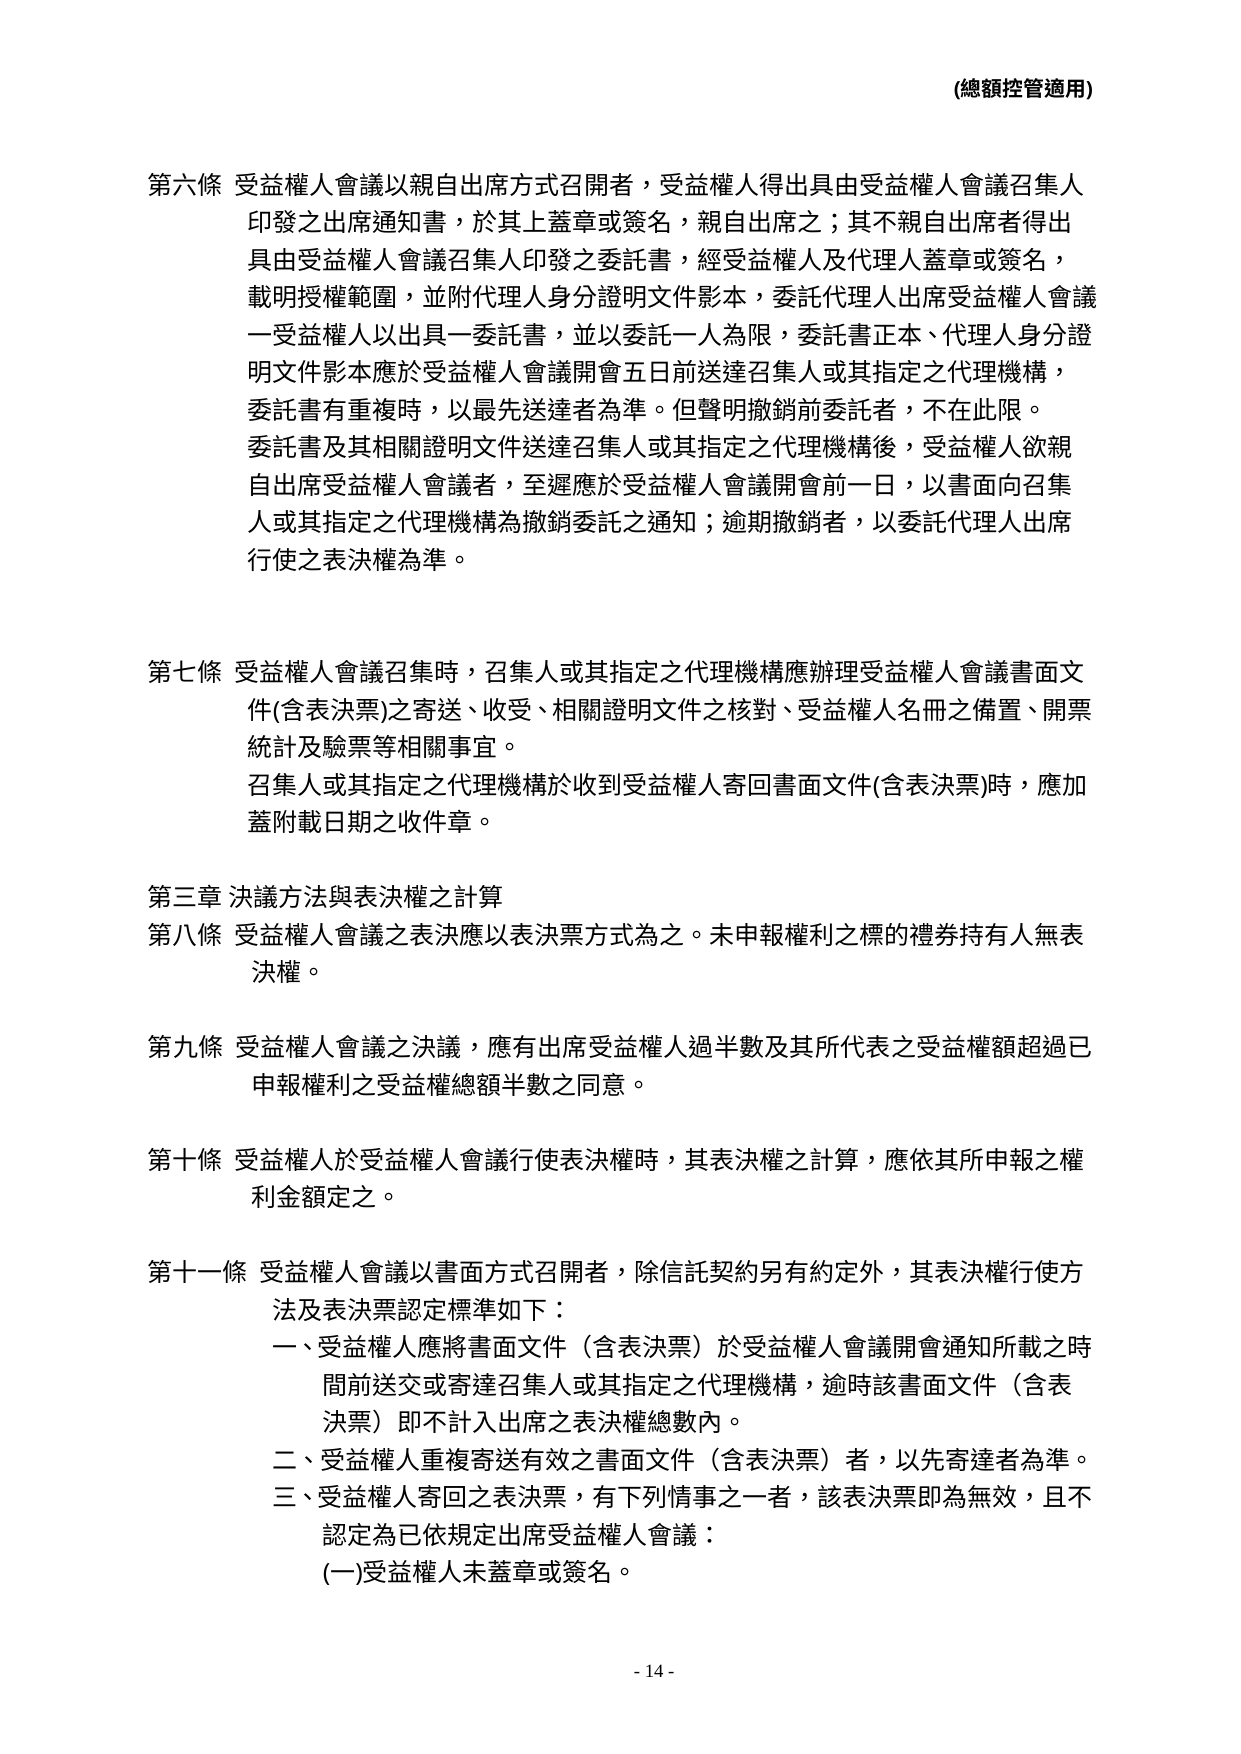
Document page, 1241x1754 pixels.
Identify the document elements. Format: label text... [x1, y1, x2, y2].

text 第十條 受益權人於受益權人會議行使表決權時，其表決權之計算，應依其所申報之權利金額定之。 [148, 1139, 1092, 1214]
text (一)受益權人未蓋章或簽名。 [148, 1552, 1092, 1589]
text 第八條 受益權人會議之表決應以表決票方式為之。未申報權利之標的禮券持有人無表決權。 [148, 914, 1092, 989]
text 一受益權人以出具一委託書，並以委託一人為限，委託書正本、代理人身分證明文件影本應於受益權人會議開會五日前送達召集人或其指定之代理機構，委託書有重複時，以最先送達者為準。但聲明撤銷前委託者，不在此限。 [248, 314, 1092, 427]
text 第九條 受益權人會議之決議，應有出席受益權人過半數及其所代表之受益權額超過已申報權利之受益權總額半數之同意。 [148, 1027, 1092, 1102]
text 一、受益權人應將書面文件（含表決票）於受益權人會議開會通知所載之時間前送交或寄達召集人或其指定之代理機構，逾時該書面文件（含表決票）即不計入出席之表決權總數內。 [273, 1327, 1092, 1439]
text 委託書及其相關證明文件送達召集人或其指定之代理機構後，受益權人欲親自出席受益權人會議者，至遲應於受益權人會議開會前一日，以書面向召集人或其指定之代理機構為撤銷委託之通知；逾期撤銷者，以委託代理人出席行使之表決權為準。 [248, 427, 1092, 577]
text 第六條 受益權人會議以親自出席方式召開者，受益權人得出具由受益權人會議召集人印發之出席通知書，於其上蓋章或簽名，親自出席之；其不親自出席者得出具由受益權人會議召集人印發之委託書，經受益權人及代理人蓋章或簽名，載明授權範圍，並附代理人身分證明文件影本，委託代理人出席受益權人會議。 [148, 164, 1092, 314]
text 召集人或其指定之代理機構於收到受益權人寄回書面文件(含表決票)時，應加蓋附載日期之收件章。 [248, 764, 1092, 839]
text 二、受益權人重複寄送有效之書面文件（含表決票）者，以先寄達者為準。 [272, 1439, 1092, 1477]
text 第十一條 受益權人會議以書面方式召開者，除信託契約另有約定外，其表決權行使方法及表決票認定標準如下： [148, 1252, 1092, 1327]
text 第七條 受益權人會議召集時，召集人或其指定之代理機構應辦理受益權人會議書面文件(含表決票)之寄送、收受、相關證明文件之核對、受益權人名冊之備置、開票統計及驗票等相關事宜。 [148, 652, 1092, 764]
text 第三章 決議方法與表決權之計算 [148, 877, 1092, 914]
text 三、受益權人寄回之表決票，有下列情事之一者，該表決票即為無效，且不認定為已依規定出席受益權人會議： [273, 1477, 1092, 1552]
